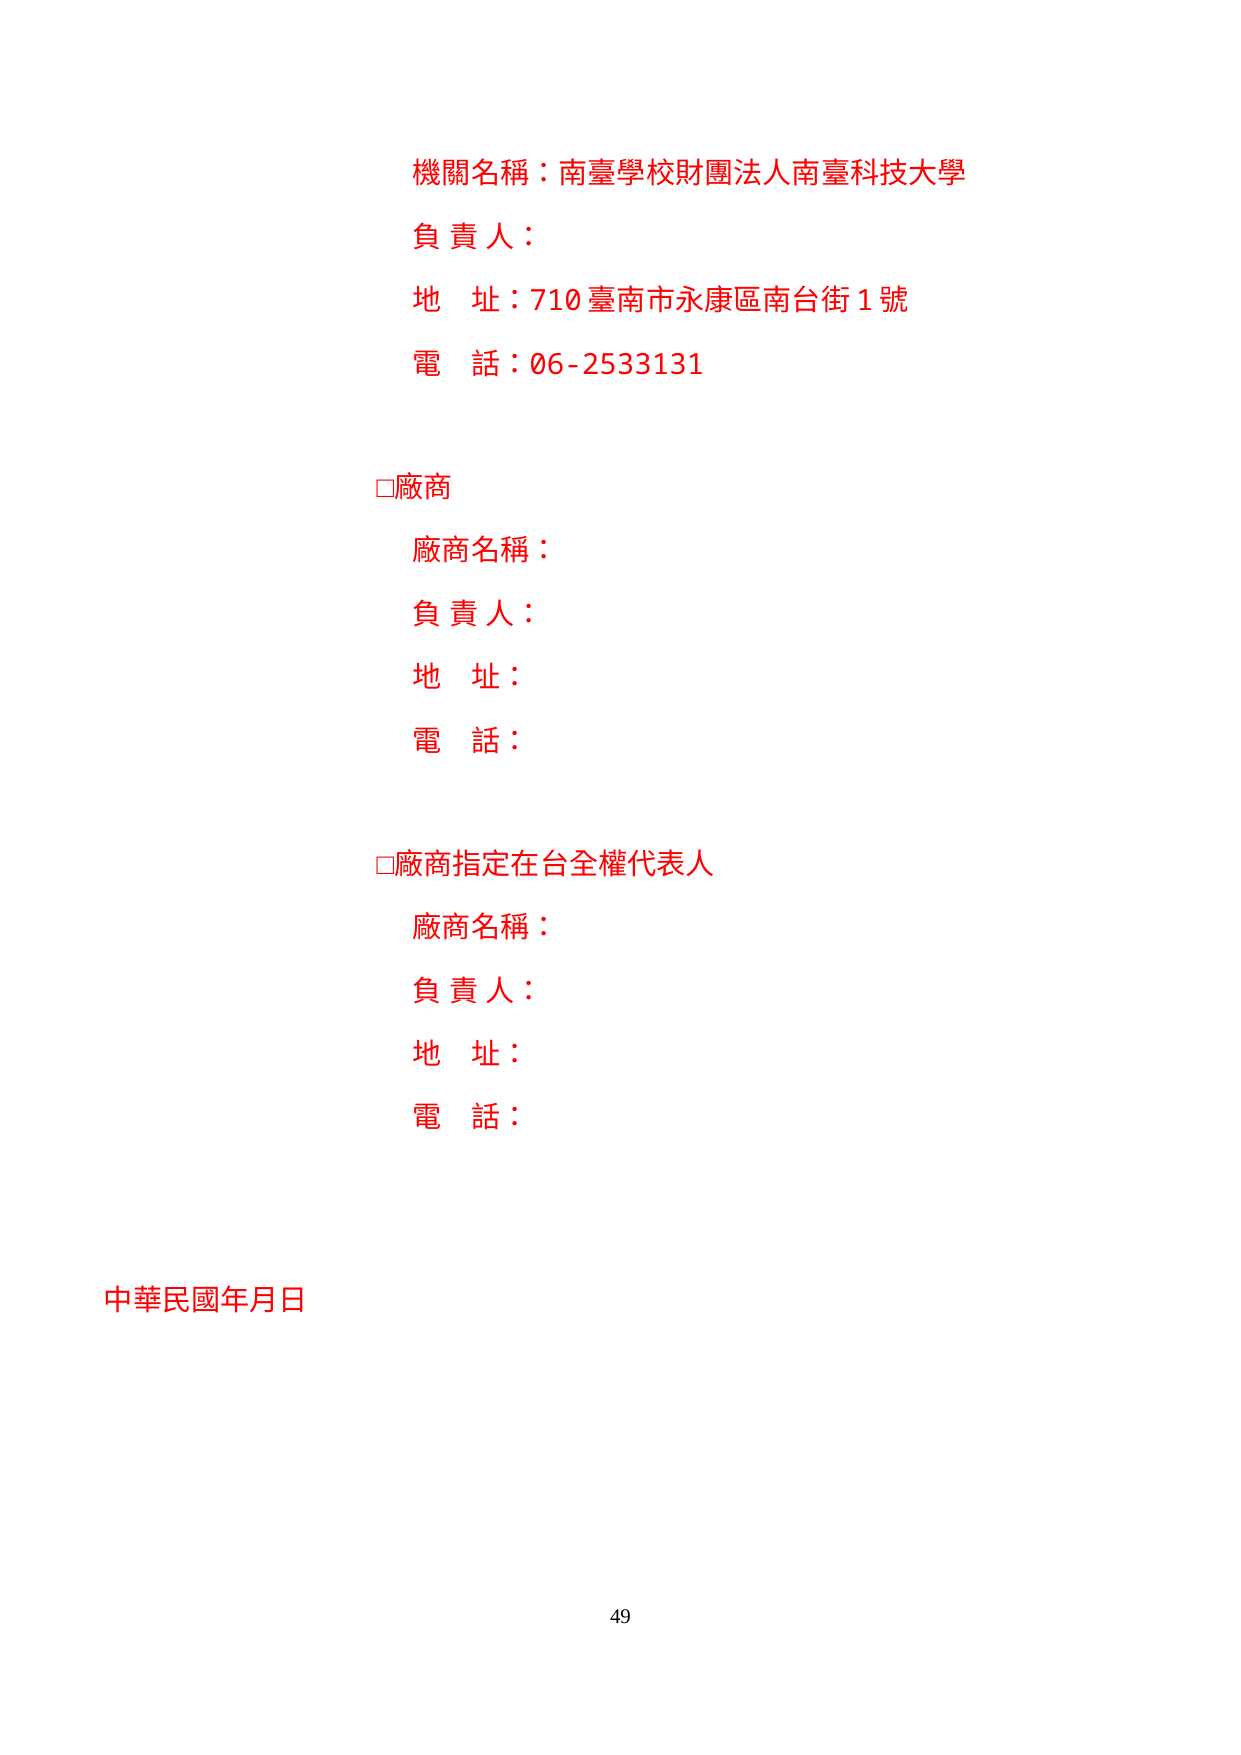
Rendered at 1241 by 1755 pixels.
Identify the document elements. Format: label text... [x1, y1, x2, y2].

text 電話： [112, 717, 1128, 759]
text 中華民國年月日 [104, 1277, 1128, 1319]
text 負責人： [112, 967, 1128, 1009]
text 電話： [112, 1094, 1128, 1136]
text 廠商名稱： [112, 527, 1128, 569]
text 地址：710臺南市永康區南台街1號 [112, 277, 1128, 319]
text 地址： [112, 654, 1128, 696]
text 電話：06-2533131 [112, 340, 1128, 383]
text 機關名稱：南臺學校財團法人南臺科技大學 [112, 150, 1128, 192]
text 地址： [112, 1031, 1128, 1073]
text □廠商 [112, 463, 1128, 506]
text 廠商名稱： [112, 904, 1128, 946]
text 負責人： [112, 213, 1128, 256]
text 負責人： [112, 590, 1128, 633]
text □廠商指定在台全權代表人 [112, 840, 1128, 883]
